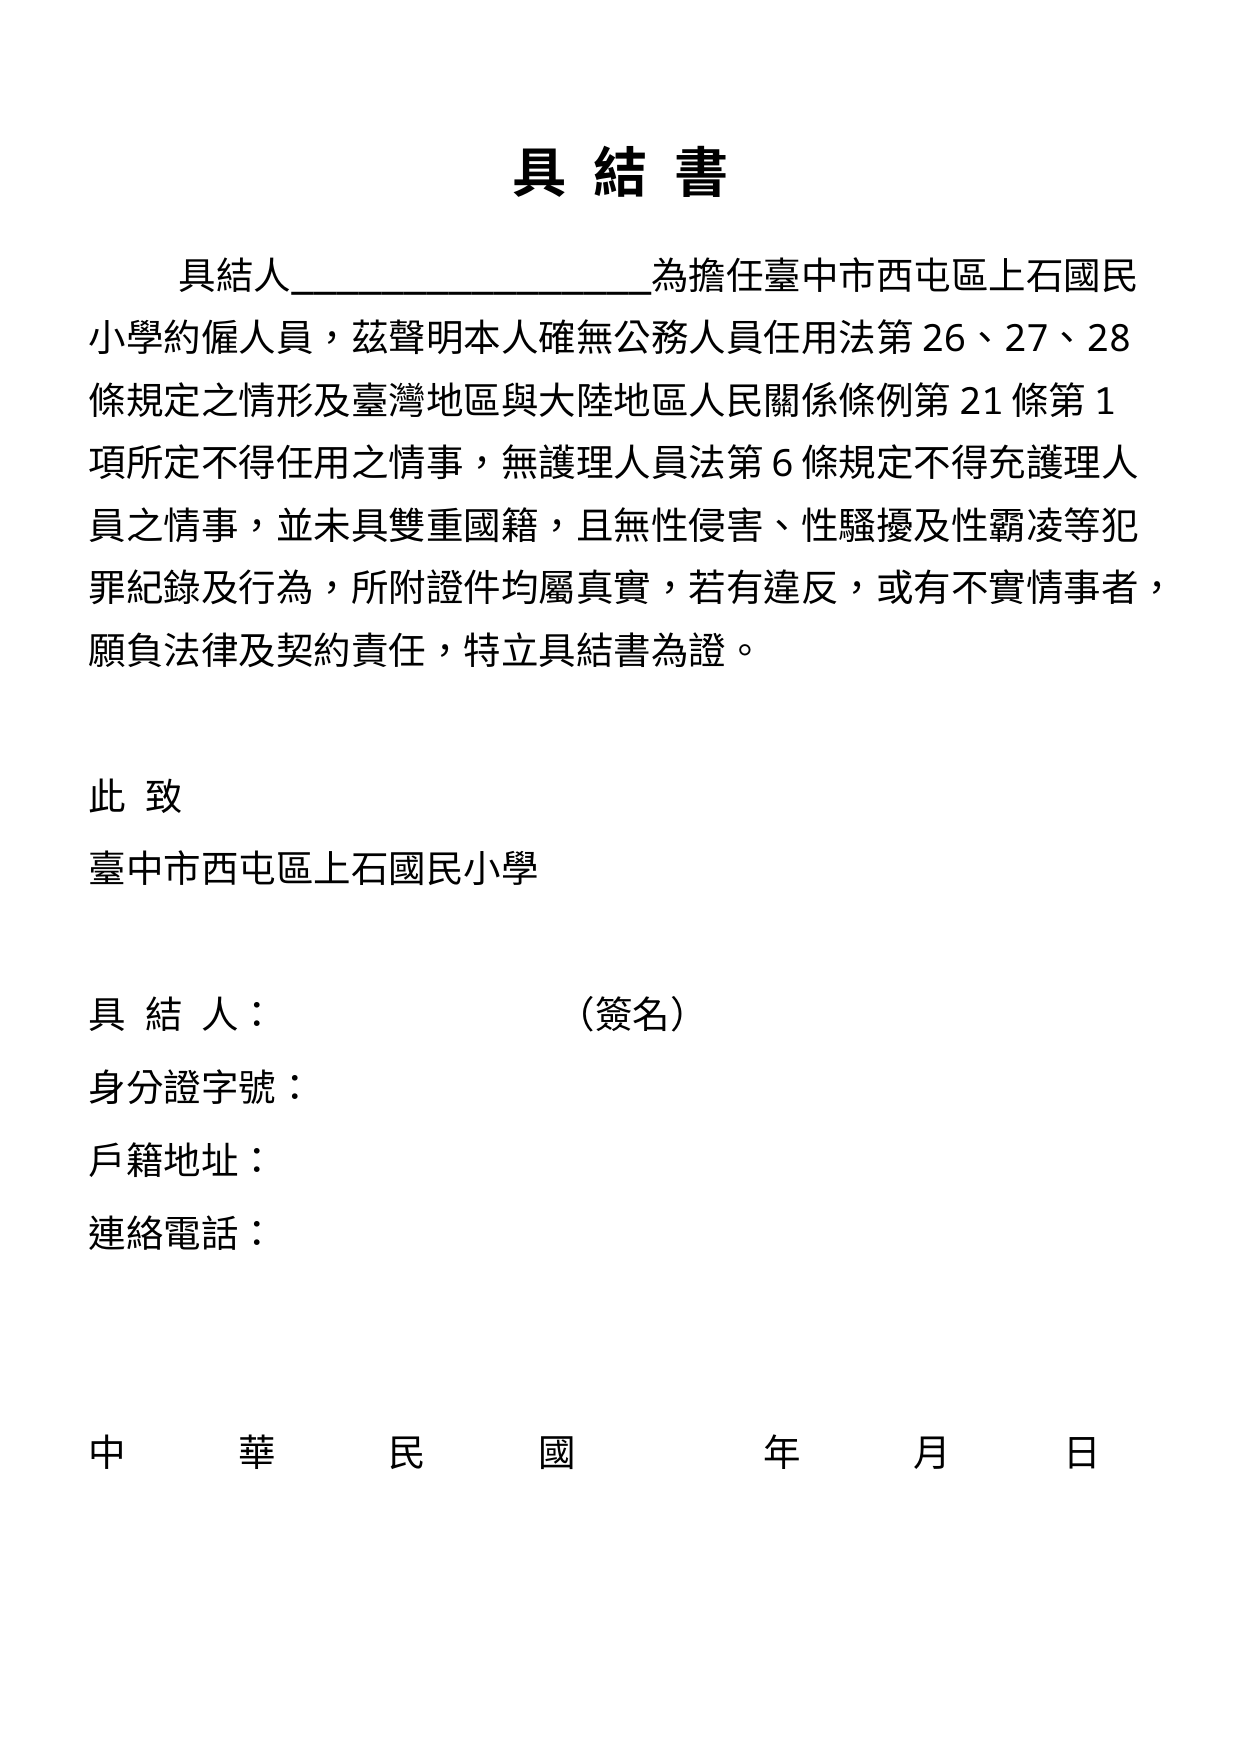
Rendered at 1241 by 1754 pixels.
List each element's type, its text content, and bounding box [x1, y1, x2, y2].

text 具結人________________為擔任臺中市西屯區上石國民小學約僱人員，茲聲明本人確無公務人員任用法第26、27、28條規定之情形及臺灣地區與大陸地區人民關係條例第21條第1項所定不得任用之情事，無護理人員法第6條規定不得充護理人員之情事，並未具雙重國籍，且無性侵害、性騷擾及性霸凌等犯罪紀錄及行為，所附證件均屬真實，若有違反，或有不實情事者，願負法律及契約責任，特立具結書為證。 [89, 231, 1152, 669]
text 具 結 人： （簽名） [89, 971, 1152, 1033]
text 連絡電話： [89, 1189, 1152, 1252]
text 戶籍地址： [89, 1117, 1152, 1179]
text 具 結 書 [89, 96, 1152, 221]
text 此 致 [89, 752, 1152, 814]
text 臺中市西屯區上石國民小學 [89, 825, 1152, 887]
text 身分證字號： [89, 1044, 1152, 1106]
text 中 華 民 國 年 月 日 [89, 1408, 1152, 1471]
